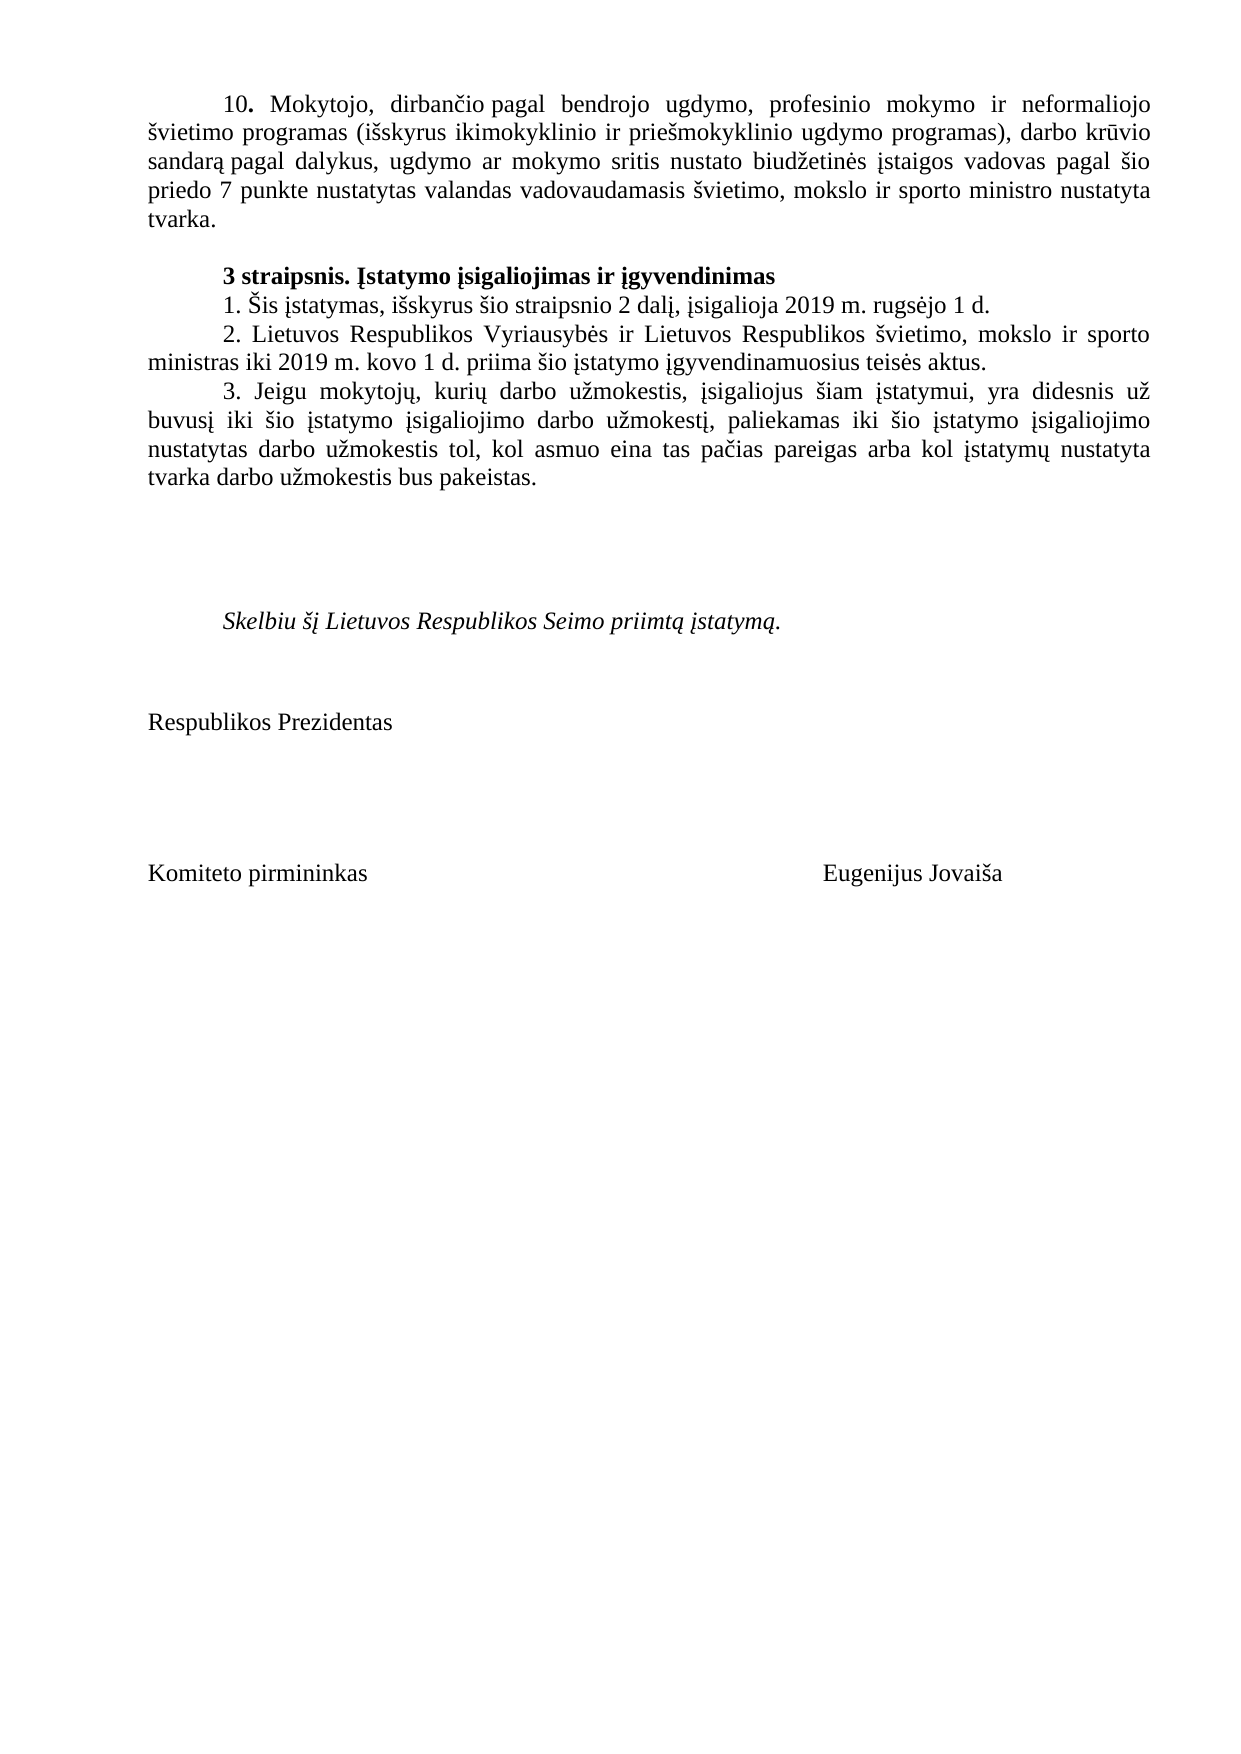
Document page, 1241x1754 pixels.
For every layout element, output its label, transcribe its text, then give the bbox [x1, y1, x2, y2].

text 1. Šis įstatymas, išskyrus šio straipsnio 2 dalį, įsigalioja 2019 m. rugsėjo 1 d. [148, 290, 1152, 319]
text Komiteto pirmininkas Eugenijus Jovaiša [148, 858, 1152, 886]
text 3 straipsnis. Įstatymo įsigaliojimas ir įgyvendinimas [148, 261, 1152, 290]
text Skelbiu šį Lietuvos Respublikos Seimo priimtą įstatymą. [148, 606, 1152, 635]
text 10. Mokytojo, dirbančio pagal bendrojo ugdymo, profesinio mokymo ir neformaliojo švietimo programas (išskyrus ikimokyklinio ir priešmokyklinio ugdymo programas), darbo krūvio sandarą pagal dalykus, ugdymo ar mokymo sritis nustato biudžetinės įstaigos vadovas pagal šio priedo 7 punkte nustatytas valandas vadovaudamasis švietimo, mokslo ir sporto ministro nustatyta tvarka. [148, 89, 1152, 232]
text 2. Lietuvos Respublikos Vyriausybės ir Lietuvos Respublikos švietimo, mokslo ir sporto ministras iki 2019 m. kovo 1 d. priima šio įstatymo įgyvendinamuosius teisės aktus. [148, 319, 1152, 376]
text Respublikos Prezidentas [148, 707, 1152, 736]
text 3. Jeigu mokytojų, kurių darbo užmokestis, įsigaliojus šiam įstatymui, yra didesnis už buvusį iki šio įstatymo įsigaliojimo darbo užmokestį, paliekamas iki šio įstatymo įsigaliojimo nustatytas darbo užmokestis tol, kol asmuo eina tas pačias pareigas arba kol įstatymų nustatyta tvarka darbo užmokestis bus pakeistas. [148, 376, 1152, 491]
